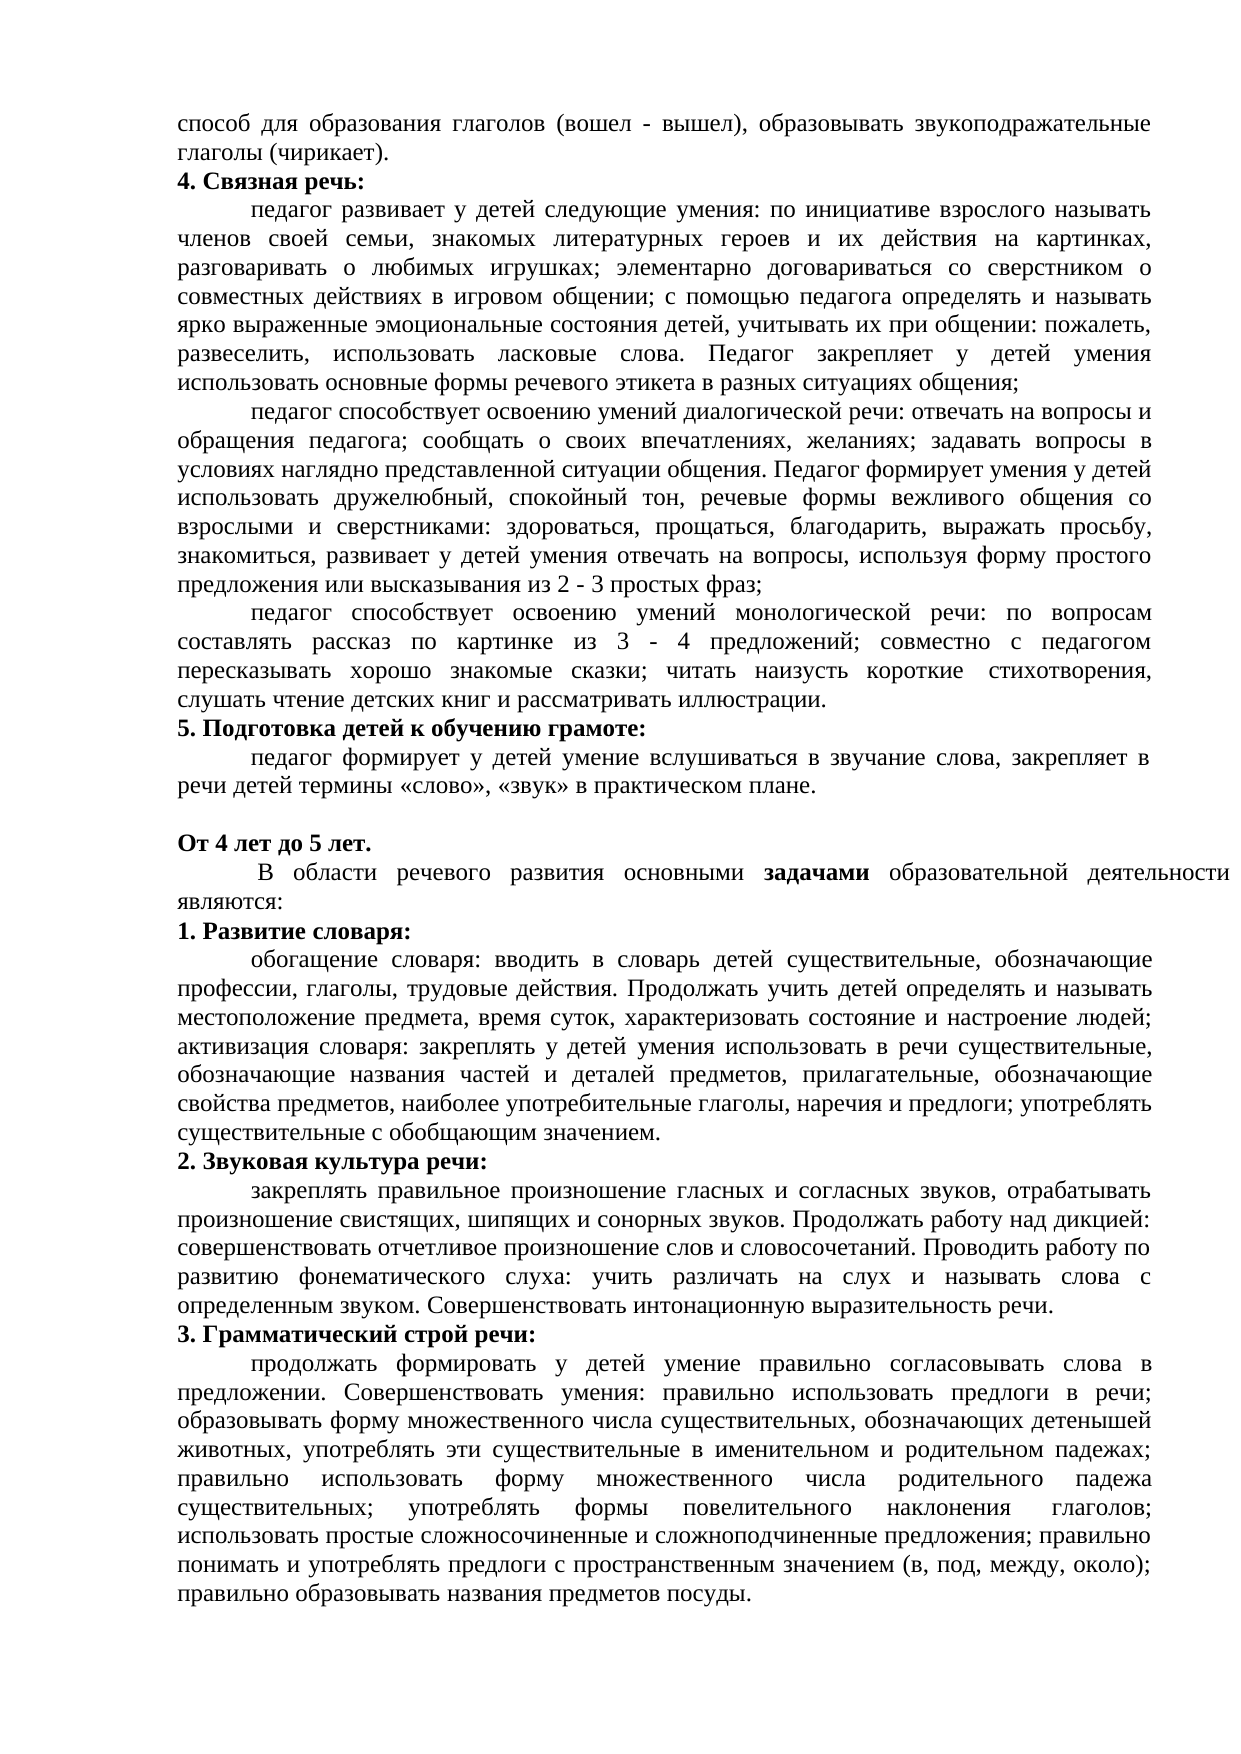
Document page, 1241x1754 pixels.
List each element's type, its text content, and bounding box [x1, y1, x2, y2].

subtitle От 4 лет до 5 лет. [177, 828, 1230, 857]
text способ для образования глаголов (вошел - вышел), образовывать звукоподражательные глаголы (чирикает). [177, 108, 1152, 166]
text закреплять правильное произношение гласных и согласных звуков, отрабатывать произношение свистящих, шипящих и сонорных звуков. Продолжать работу над дикцией: совершенствовать отчетливое произношение слов и словосочетаний. Проводить работу по развитию фонематического слуха: учить различать на слух и называть слова с определенным звуком. Совершенствовать интонационную выразительность речи. [177, 1175, 1151, 1319]
subtitle Звуковая культура речи: [177, 1146, 1230, 1175]
text обогащение словаря: вводить в словарь детей существительные, обозначающие профессии, глаголы, трудовые действия. Продолжать учить детей определять и называть местоположение предмета, время суток, характеризовать состояние и настроение людей; активизация словаря: закреплять у детей умения использовать в речи существительные, обозначающие названия частей и деталей предметов, прилагательные, обозначающие свойства предметов, наиболее употребительные глаголы, наречия и предлоги; употреблять существительные с обобщающим значением. [177, 944, 1153, 1146]
subtitle Связная речь: [177, 166, 1230, 194]
text педагог способствует освоению умений диалогической речи: отвечать на вопросы и обращения педагога; сообщать о своих впечатлениях, желаниях; задавать вопросы в условиях наглядно представленной ситуации общения. Педагог формирует умения у детей использовать дружелюбный, спокойный тон, речевые формы вежливого общения со взрослыми и сверстниками: здороваться, прощаться, благодарить, выражать просьбу, знакомиться, развивает у детей умения отвечать на вопросы, используя форму простого предложения или высказывания из 2 - 3 простых фраз; [177, 396, 1152, 597]
subtitle Развитие словаря: [177, 916, 1230, 944]
subtitle Грамматический строй речи: [177, 1319, 1230, 1348]
subtitle Подготовка детей к обучению грамоте: [177, 713, 1230, 742]
text продолжать формировать у детей умение правильно согласовывать слова в предложении. Совершенствовать умения: правильно использовать предлоги в речи; образовывать форму множественного числа существительных, обозначающих детенышей животных, употреблять эти существительные в именительном и родительном падежах; правильно использовать форму множественного числа родительного падежа существительных; употреблять формы повелительного наклонения глаголов; использовать простые сложносочиненные и сложноподчиненные предложения; правильно понимать и употреблять предлоги с пространственным значением (в, под, между, около); правильно образовывать названия предметов посуды. [177, 1348, 1152, 1607]
text В области речевого развития основными задачами образовательной деятельности являются: [177, 857, 1230, 915]
text педагог развивает у детей следующие умения: по инициативе взрослого называть членов своей семьи, знакомых литературных героев и их действия на картинках, разговаривать о любимых игрушках; элементарно договариваться со сверстником о совместных действиях в игровом общении; с помощью педагога определять и называть ярко выраженные эмоциональные состояния детей, учитывать их при общении: пожалеть, развеселить, использовать ласковые слова. Педагог закрепляет у детей умения использовать основные формы речевого этикета в разных ситуациях общения; [177, 194, 1152, 396]
text педагог способствует освоению умений монологической речи: по вопросам составлять рассказ по картинке из 3 - 4 предложений; совместно с педагогом пересказывать хорошо знакомые сказки; читать наизусть короткие стихотворения, слушать чтение детских книг и рассматривать иллюстрации. [177, 597, 1152, 712]
text педагог формирует у детей умение вслушиваться в звучание слова, закрепляет в речи детей термины «слово», «звук» в практическом плане. [177, 742, 1151, 799]
